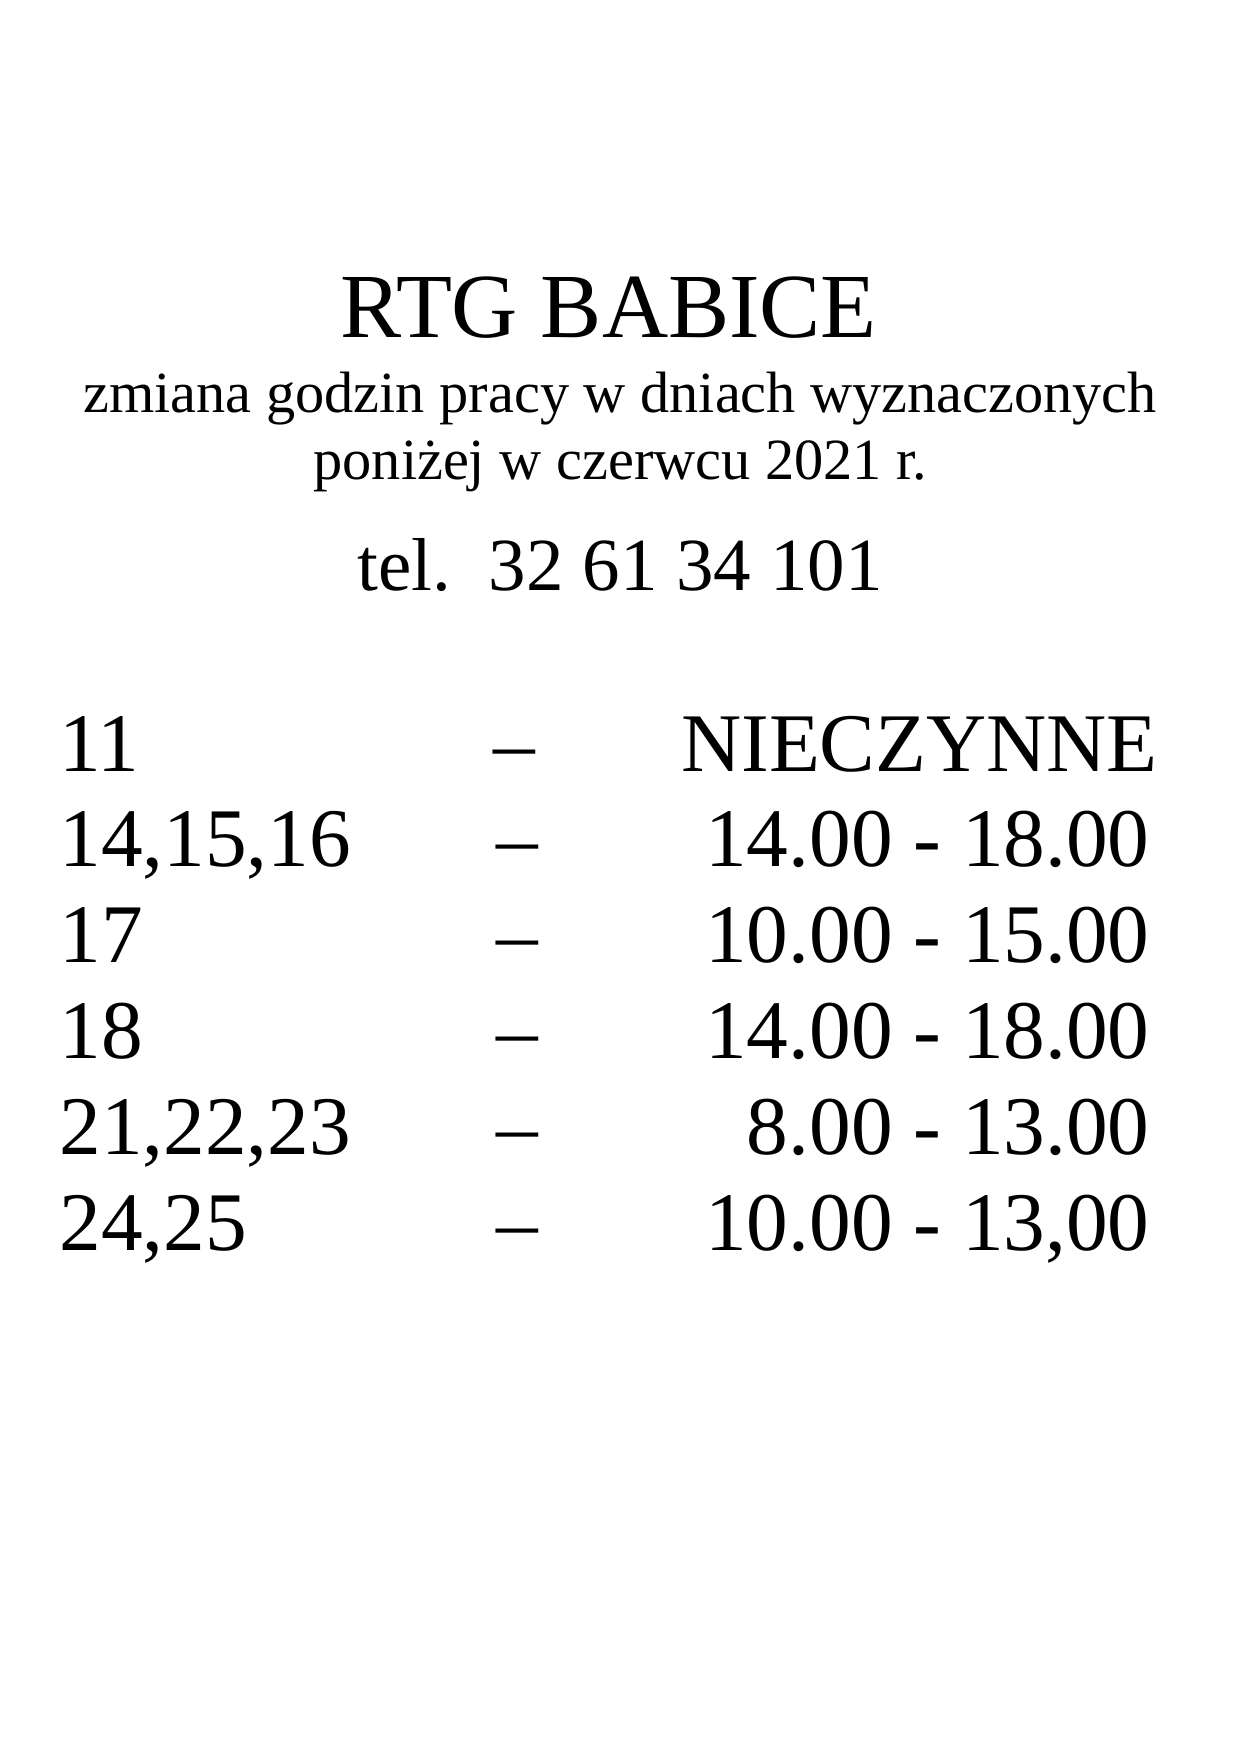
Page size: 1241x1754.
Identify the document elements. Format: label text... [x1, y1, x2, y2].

text 21,22,23 – 8.00 - 13.00 [59, 1076, 1181, 1172]
text 17 – 10.00 - 15.00 [59, 885, 1181, 981]
text RTG BABICE [59, 252, 1181, 358]
text 14,15,16 – 14.00 - 18.00 [59, 789, 1181, 885]
text 11 – NIECZYNNE [59, 693, 1181, 789]
text 18 – 14.00 - 18.00 [59, 981, 1181, 1076]
text tel. 32 61 34 101 [59, 521, 1181, 607]
text zmiana godzin pracy w dniach wyznaczonych poniżej w czerwcu 2021 r. [59, 358, 1181, 492]
text 24,25 – 10.00 - 13,00 [59, 1172, 1181, 1268]
